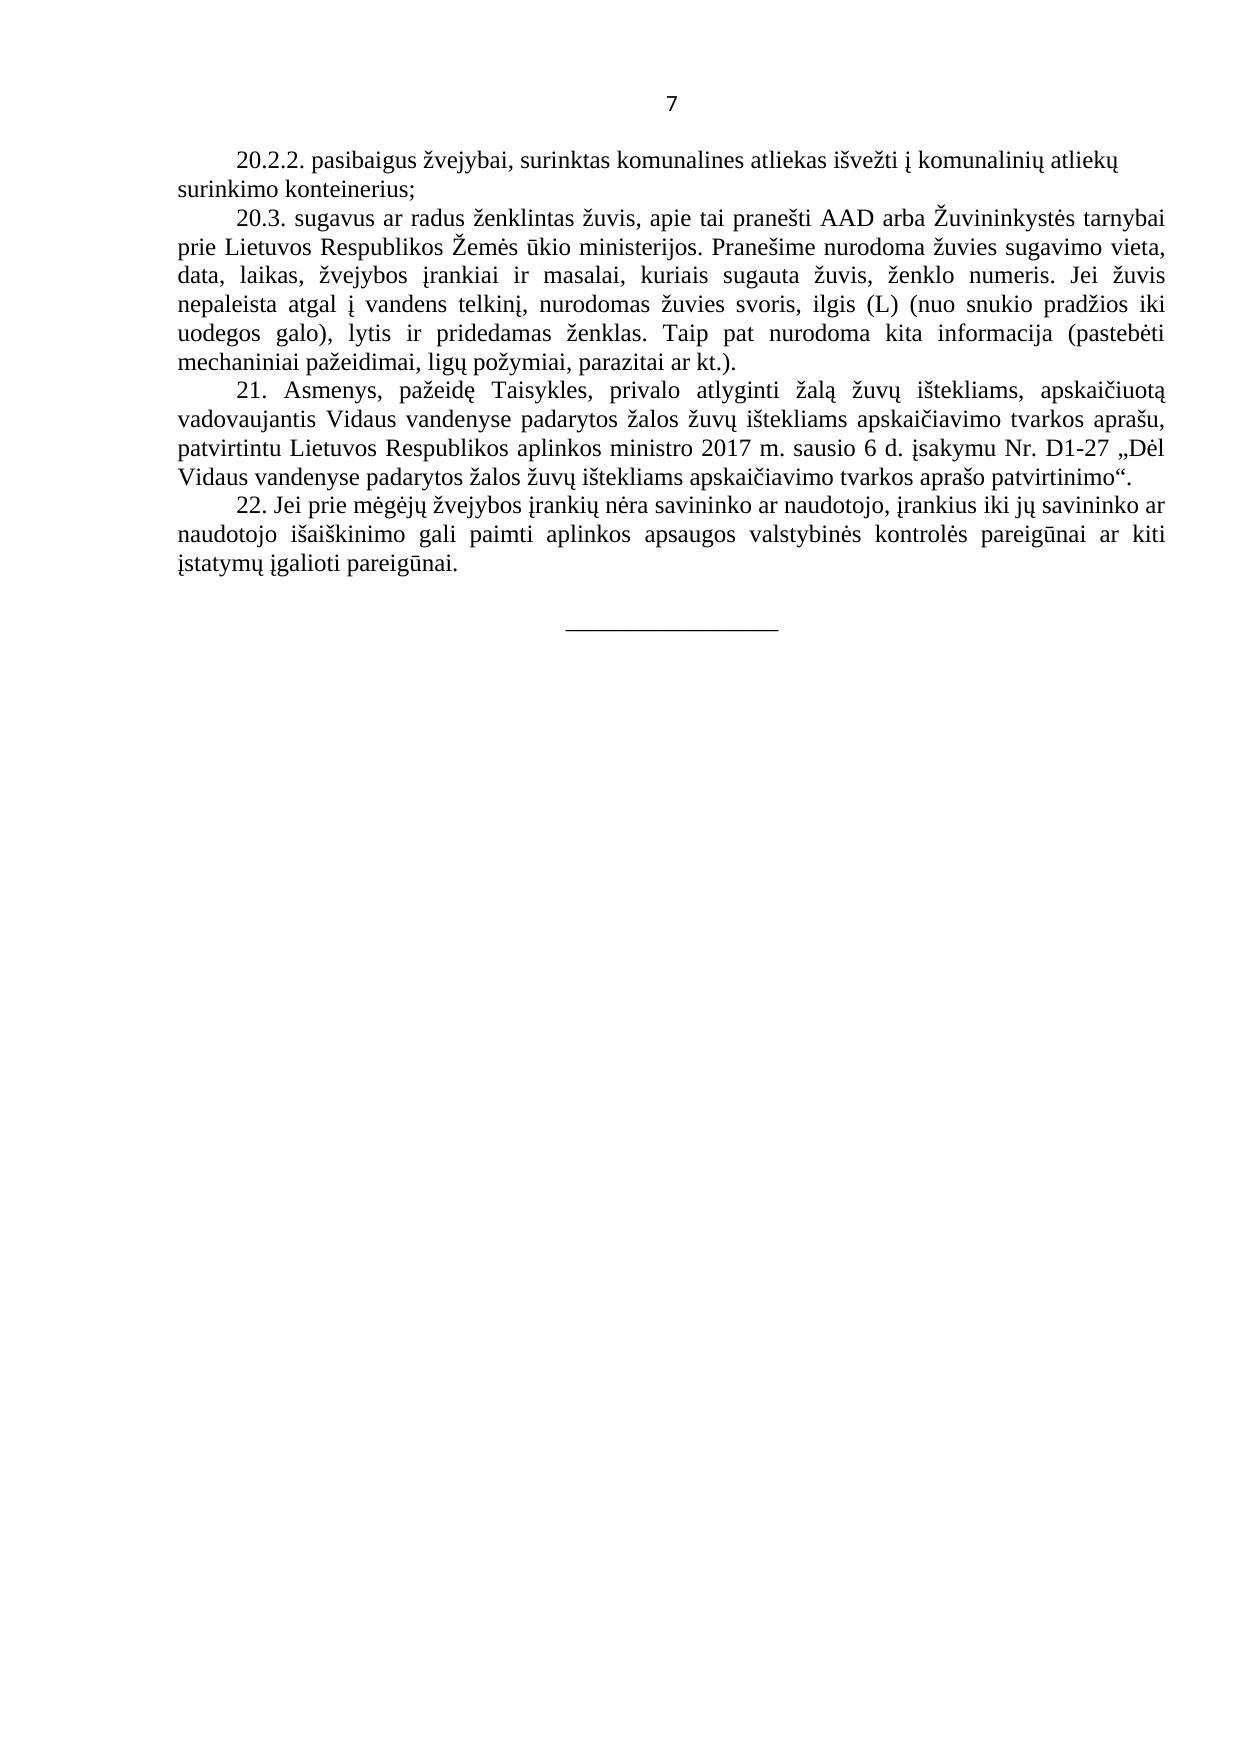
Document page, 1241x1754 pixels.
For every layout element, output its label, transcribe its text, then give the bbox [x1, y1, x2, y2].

text 22. Jei prie mėgėjų žvejybos įrankių nėra savininko ar naudotojo, įrankius iki jų savininko ar naudotojo išaiškinimo gali paimti aplinkos apsaugos valstybinės kontrolės pareigūnai ar kiti įstatymų įgalioti pareigūnai. [177, 491, 1166, 577]
text 21. Asmenys, pažeidę Taisykles, privalo atlyginti žalą žuvų ištekliams, apskaičiuotą vadovaujantis Vidaus vandenyse padarytos žalos žuvų ištekliams apskaičiavimo tvarkos aprašu, patvirtintu Lietuvos Respublikos aplinkos ministro 2017 m. sausio 6 d. įsakymu Nr. D1-27 „Dėl Vidaus vandenyse padarytos žalos žuvų ištekliams apskaičiavimo tvarkos aprašo patvirtinimo“. [177, 376, 1166, 491]
text _________________ [177, 606, 1166, 634]
text 20.3. sugavus ar radus ženklintas žuvis, apie tai pranešti AAD arba Žuvininkystės tarnybai prie Lietuvos Respublikos Žemės ūkio ministerijos. Pranešime nurodoma žuvies sugavimo vieta, data, laikas, žvejybos įrankiai ir masalai, kuriais sugauta žuvis, ženklo numeris. Jei žuvis nepaleista atgal į vandens telkinį, nurodomas žuvies svoris, ilgis (L) (nuo snukio pradžios iki uodegos galo), lytis ir pridedamas ženklas. Taip pat nurodoma kita informacija (pastebėti mechaniniai pažeidimai, ligų požymiai, parazitai ar kt.). [177, 203, 1166, 376]
text 20.2.2. pasibaigus žvejybai, surinktas komunalines atliekas išvežti į komunalinių atliekų surinkimo konteinerius; [177, 146, 1166, 203]
